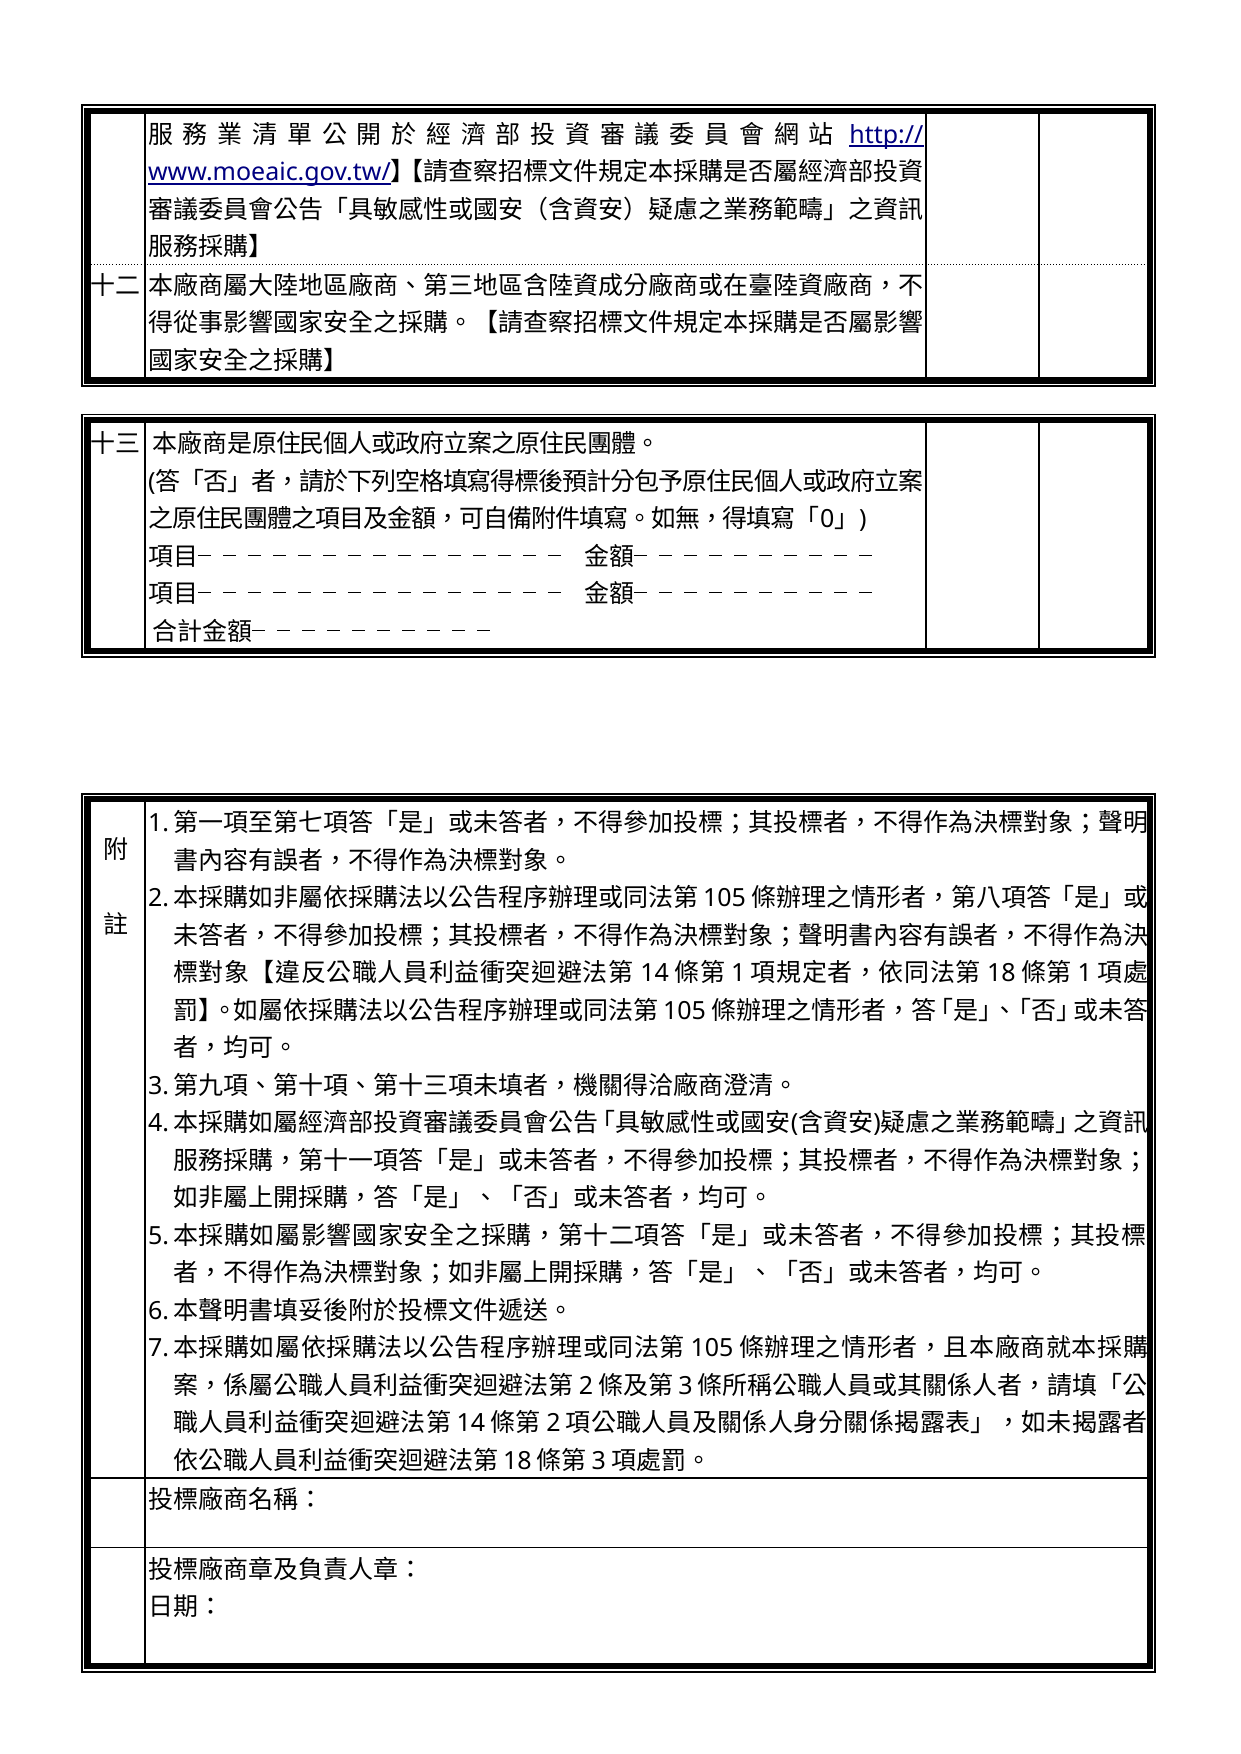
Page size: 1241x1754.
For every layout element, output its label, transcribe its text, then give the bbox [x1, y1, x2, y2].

table_header 本廠商是原住民個人或政府立案之原住民團體。 (答「否」者，請於下列空格填寫得標後預計分包予原住民個人或政府立案之原住民團體之項目及金額，可自備附件填寫。如無，得填寫「0」) 項目╴╴╴╴╴╴╴╴╴╴╴╴╴╴╴ 金額╴╴╴╴╴╴╴╴╴╴ 項目╴╴╴╴╴╴╴╴╴╴╴╴╴╴╴ 金額╴╴╴╴╴╴╴╴╴╴ 合計金額╴╴╴╴╴╴╴╴╴╴ [146, 423, 925, 648]
table_cell 投標廠商章及負責人章： 日期： [146, 1548, 1147, 1663]
table_cell [91, 1548, 144, 1663]
table_header [1040, 114, 1147, 264]
table_header [927, 423, 1038, 648]
table_cell [927, 264, 1038, 377]
table_header 本廠商屬大陸地區廠商、第三地區含陸資成分廠商或經濟部投資審議委員會公告之陸資資訊服務業者，不得從事經濟部投資審議委員會公告之「具敏感性或國安(含資安)疑慮之業務範疇」。【上開業務範疇及陸資資訊服務業清單公開於經濟部投資審議委員會網站http://www.moeaic.gov.tw/】【請查察招標文件規定本採購是否屬經濟部投資審議委員會公告「具敏感性或國安（含資安）疑慮之業務範疇」之資訊服務採購】 [146, 114, 925, 264]
table_cell [91, 1479, 144, 1547]
table_header 十一 [91, 114, 144, 264]
table_header 附 註 [91, 802, 144, 1477]
table_cell 投標廠商名稱： [146, 1479, 1147, 1547]
table_cell 十二 [91, 264, 144, 377]
table_cell [1040, 264, 1147, 377]
table_header [927, 114, 1038, 264]
table_cell 本廠商屬大陸地區廠商、第三地區含陸資成分廠商或在臺陸資廠商，不得從事影響國家安全之採購。【請查察招標文件規定本採購是否屬影響國家安全之採購】 [146, 264, 925, 377]
table_header 第一項至第七項答「是」或未答者，不得參加投標；其投標者，不得作為決標對象；聲明書內容有誤者，不得作為決標對象。 本採購如非屬依採購法以公告程序辦理或同法第105條辦理之情形者，第八項答「是」或未答者，不得參加投標；其投標者，不得作為決標對象；聲明書內容有誤者，不得作為決標對象【違反公職人員利益衝突迴避法第14條第1項規定者，依同法第18條第1項處罰】。如屬依採購法以公告程序辦理或同法第105條辦理之情形者，答「是」、「否」或未答者，均可。 第九項、第十項、第十三項未填者，機關得洽廠商澄清。 本採購如屬經濟部投資審議委員會公告「具敏感性或國安(含資安)疑慮之業務範疇」之資訊服務採購，第十一項答「是」或未答者，不得參加投標；其投標者，不得作為決標對象；如非屬上開採購，答「是」、「否」或未答者，均可。 本採購如屬影響國家安全之採購，第十二項答「是」或未答者，不得參加投標；其投標者，不得作為決標對象；如非屬上開採購，答「是」、「否」或未答者，均可。 本聲明書填妥後附於投標文件遞送。 本採購如屬依採購法以公告程序辦理或同法第105條辦理之情形者，且本廠商就本採購案，係屬公職人員利益衝突迴避法第2條及第3條所稱公職人員或其關係人者，請填「公職人員利益衝突迴避法第14條第2項公職人員及關係人身分關係揭露表」，如未揭露者依公職人員利益衝突迴避法第18條第3項處罰。 [146, 802, 1147, 1477]
table_header [1040, 423, 1147, 648]
table_header 十三 [91, 423, 144, 648]
